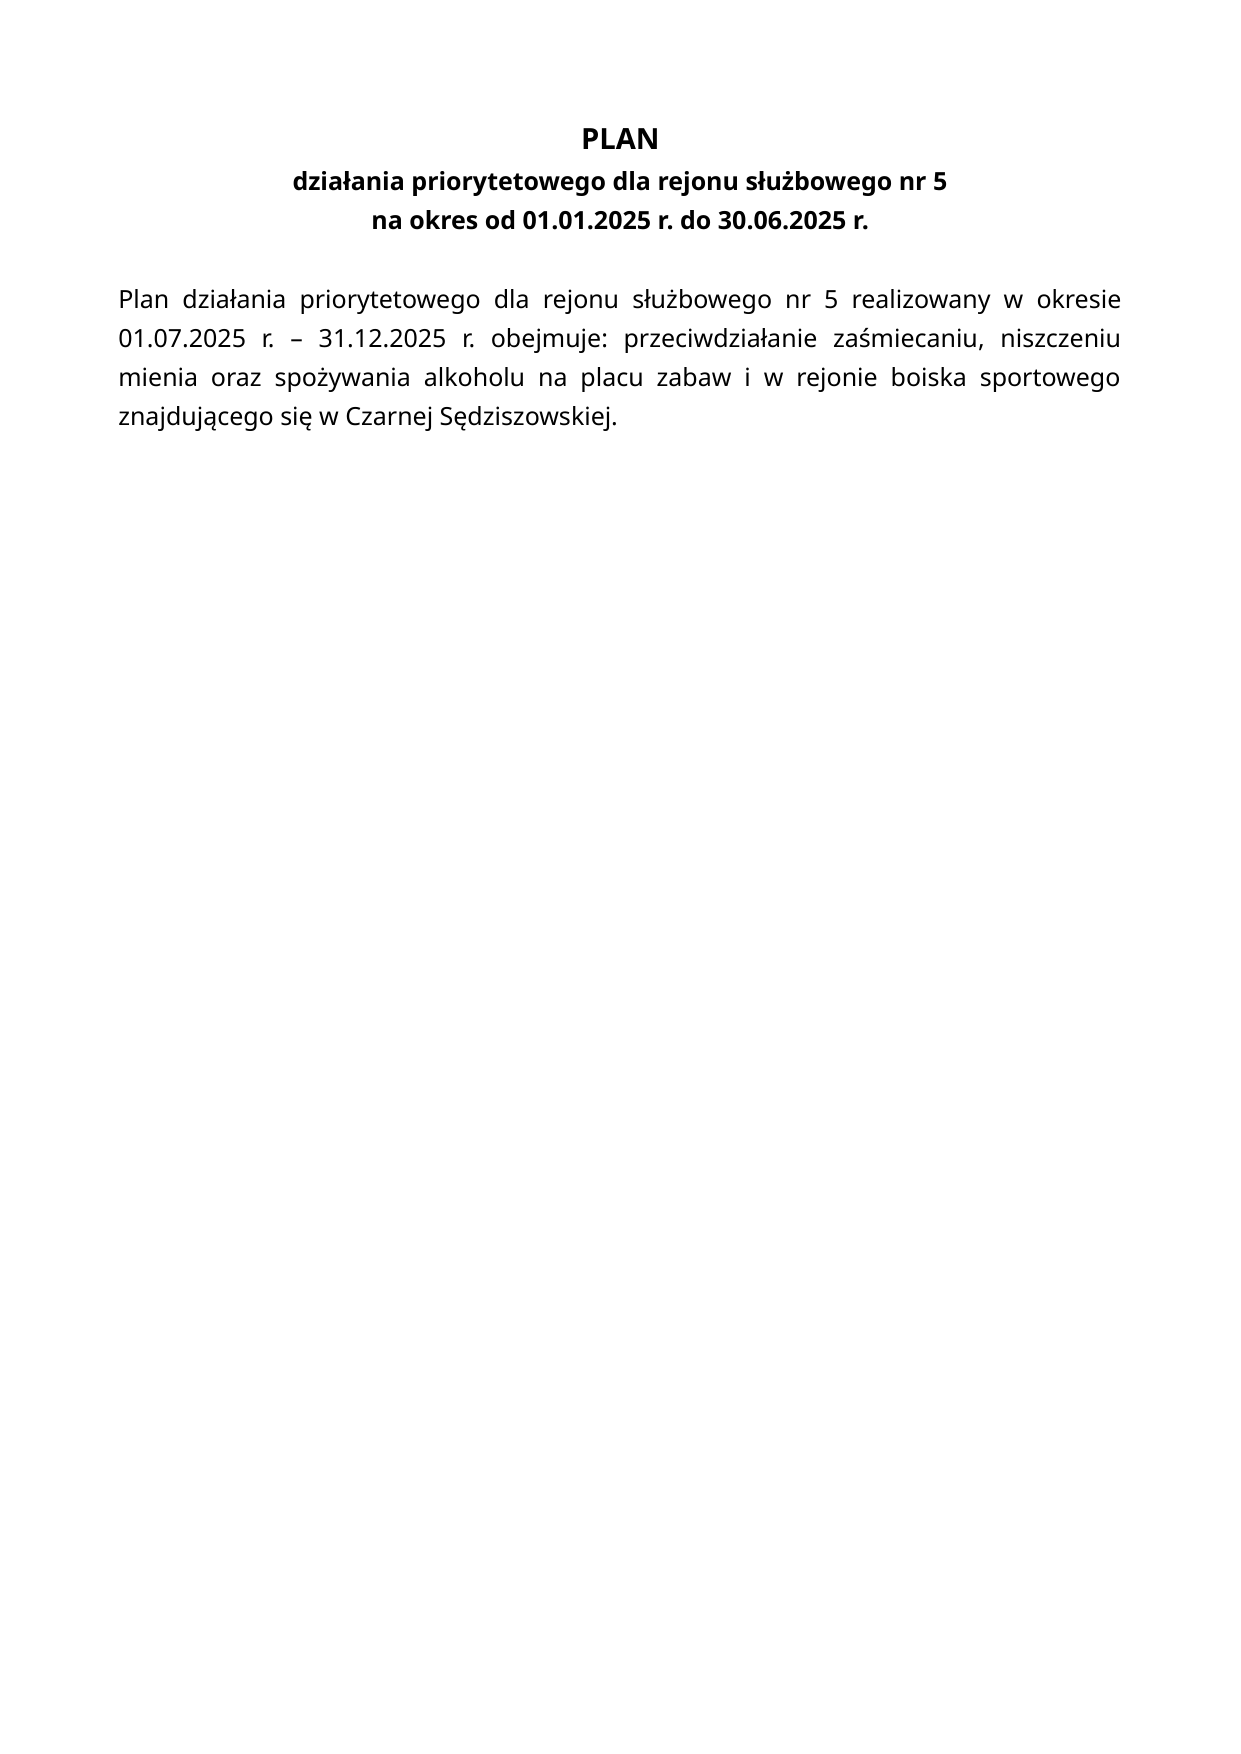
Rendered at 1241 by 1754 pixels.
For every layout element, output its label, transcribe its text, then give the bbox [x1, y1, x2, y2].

text na okres od 01.01.2025 r. do 30.06.2025 r. [118, 203, 1122, 237]
text PLAN [118, 118, 1122, 158]
text działania priorytetowego dla rejonu służbowego nr 5 [118, 164, 1122, 198]
text Plan działania priorytetowego dla rejonu służbowego nr 5 realizowany w okresie 01.07.2025 r. – 31.12.2025 r. obejmuje: przeciwdziałanie zaśmiecaniu, niszczeniu mienia oraz spożywania alkoholu na placu zabaw i w rejonie boiska sportowego znajdującego się w Czarnej Sędziszowskiej. [118, 281, 1122, 433]
